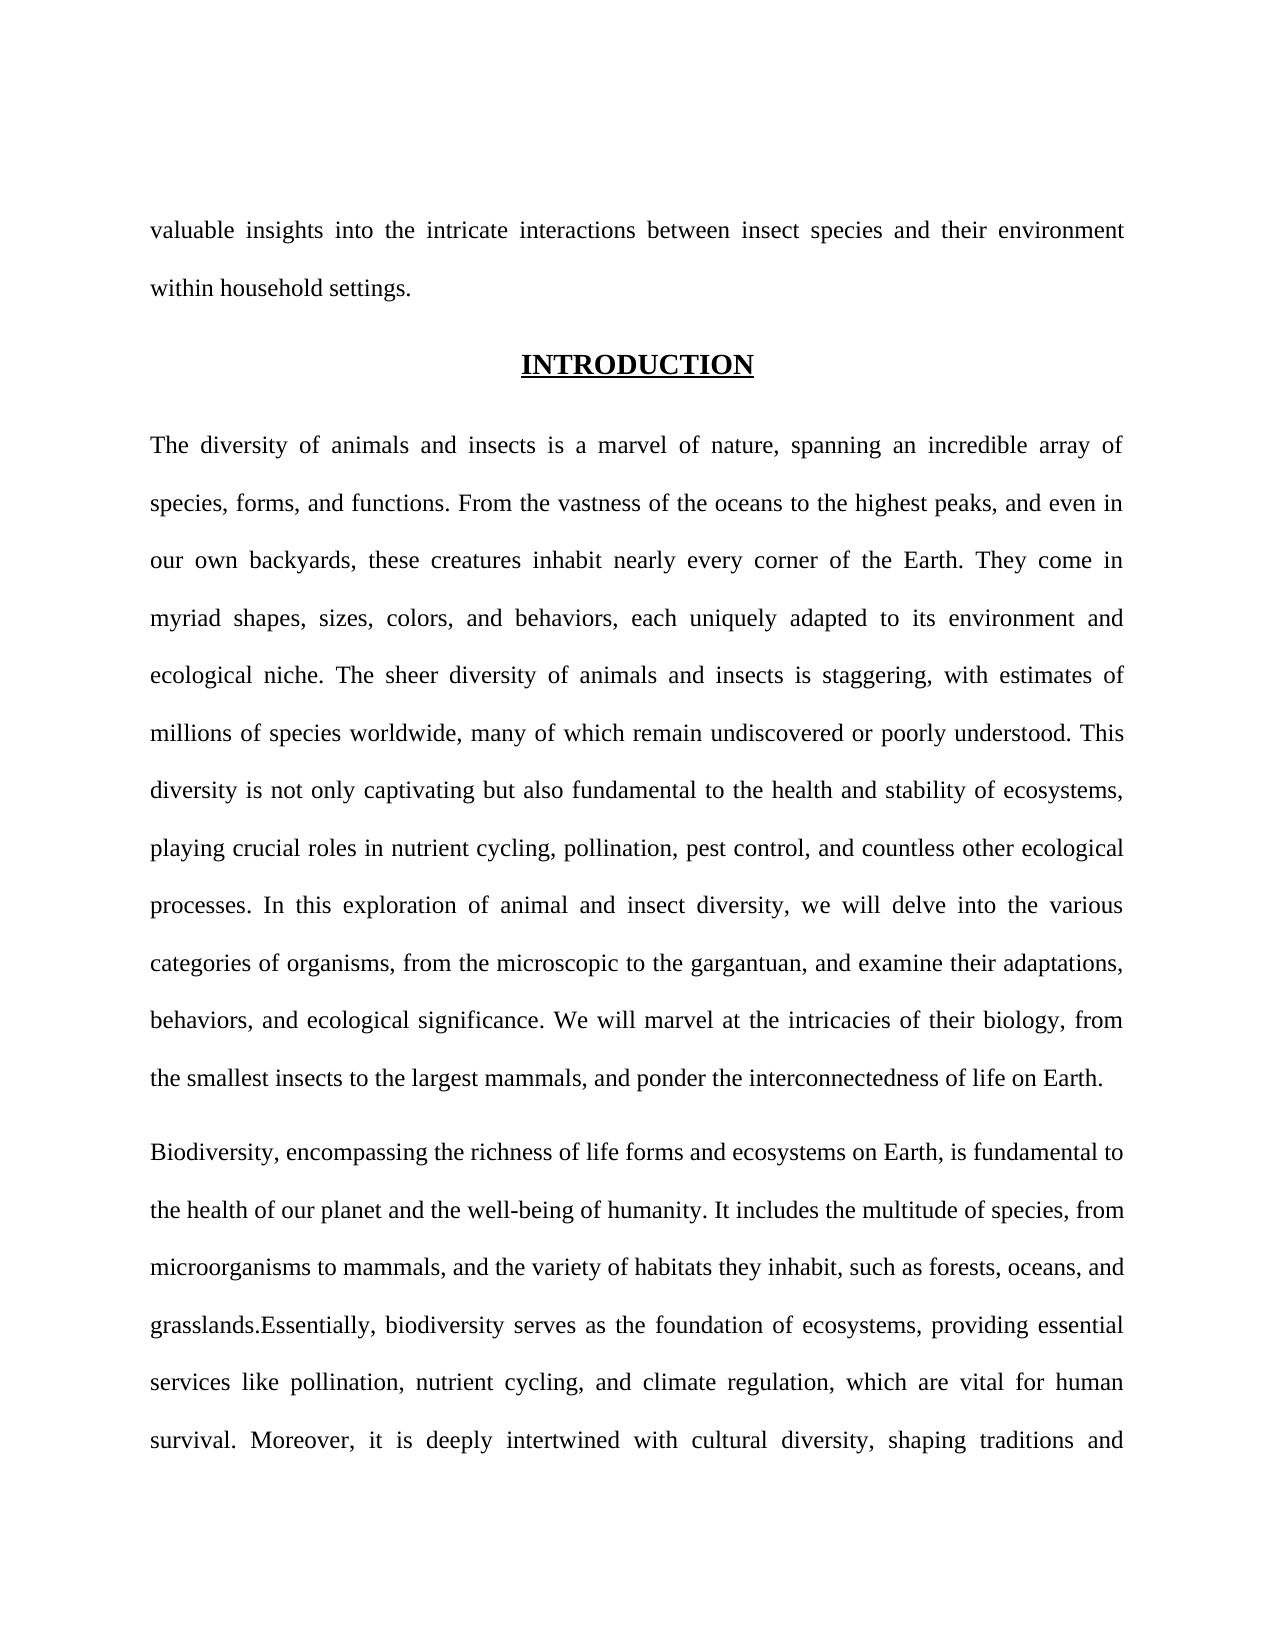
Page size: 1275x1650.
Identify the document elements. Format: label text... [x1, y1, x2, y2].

text The diversity of animals and insects is a marvel of nature, spanning an incredible array of species, forms, and functions. From the vastness of the oceans to the highest peaks, and even in our own backyards, these creatures inhabit nearly every corner of the Earth. They come in myriad shapes, sizes, colors, and behaviors, each uniquely adapted to its environment and ecological niche. The sheer diversity of animals and insects is staggering, with estimates of millions of species worldwide, many of which remain undiscovered or poorly understood. This diversity is not only captivating but also fundamental to the health and stability of ecosystems, playing crucial roles in nutrient cycling, pollination, pest control, and countless other ecological processes. In this exploration of animal and insect diversity, we will delve into the various categories of organisms, from the microscopic to the gargantuan, and examine their adaptations, behaviors, and ecological significance. We will marvel at the intricacies of their biology, from the smallest insects to the largest mammals, and ponder the interconnectedness of life on Earth. [150, 431, 1125, 1092]
text INTRODUCTION [150, 347, 1125, 380]
text valuable insights into the intricate interactions between insect species and their environment within household settings. [150, 215, 1125, 301]
text Biodiversity, encompassing the richness of life forms and ecosystems on Earth, is fundamental to the health of our planet and the well-being of humanity. It includes the multitude of species, from microorganisms to mammals, and the variety of habitats they inhabit, such as forests, oceans, and grasslands.Essentially, biodiversity serves as the foundation of ecosystems, providing essential services like pollination, nutrient cycling, and climate regulation, which are vital for human survival. Moreover, it is deeply intertwined with cultural diversity, shaping traditions and [150, 1137, 1125, 1453]
